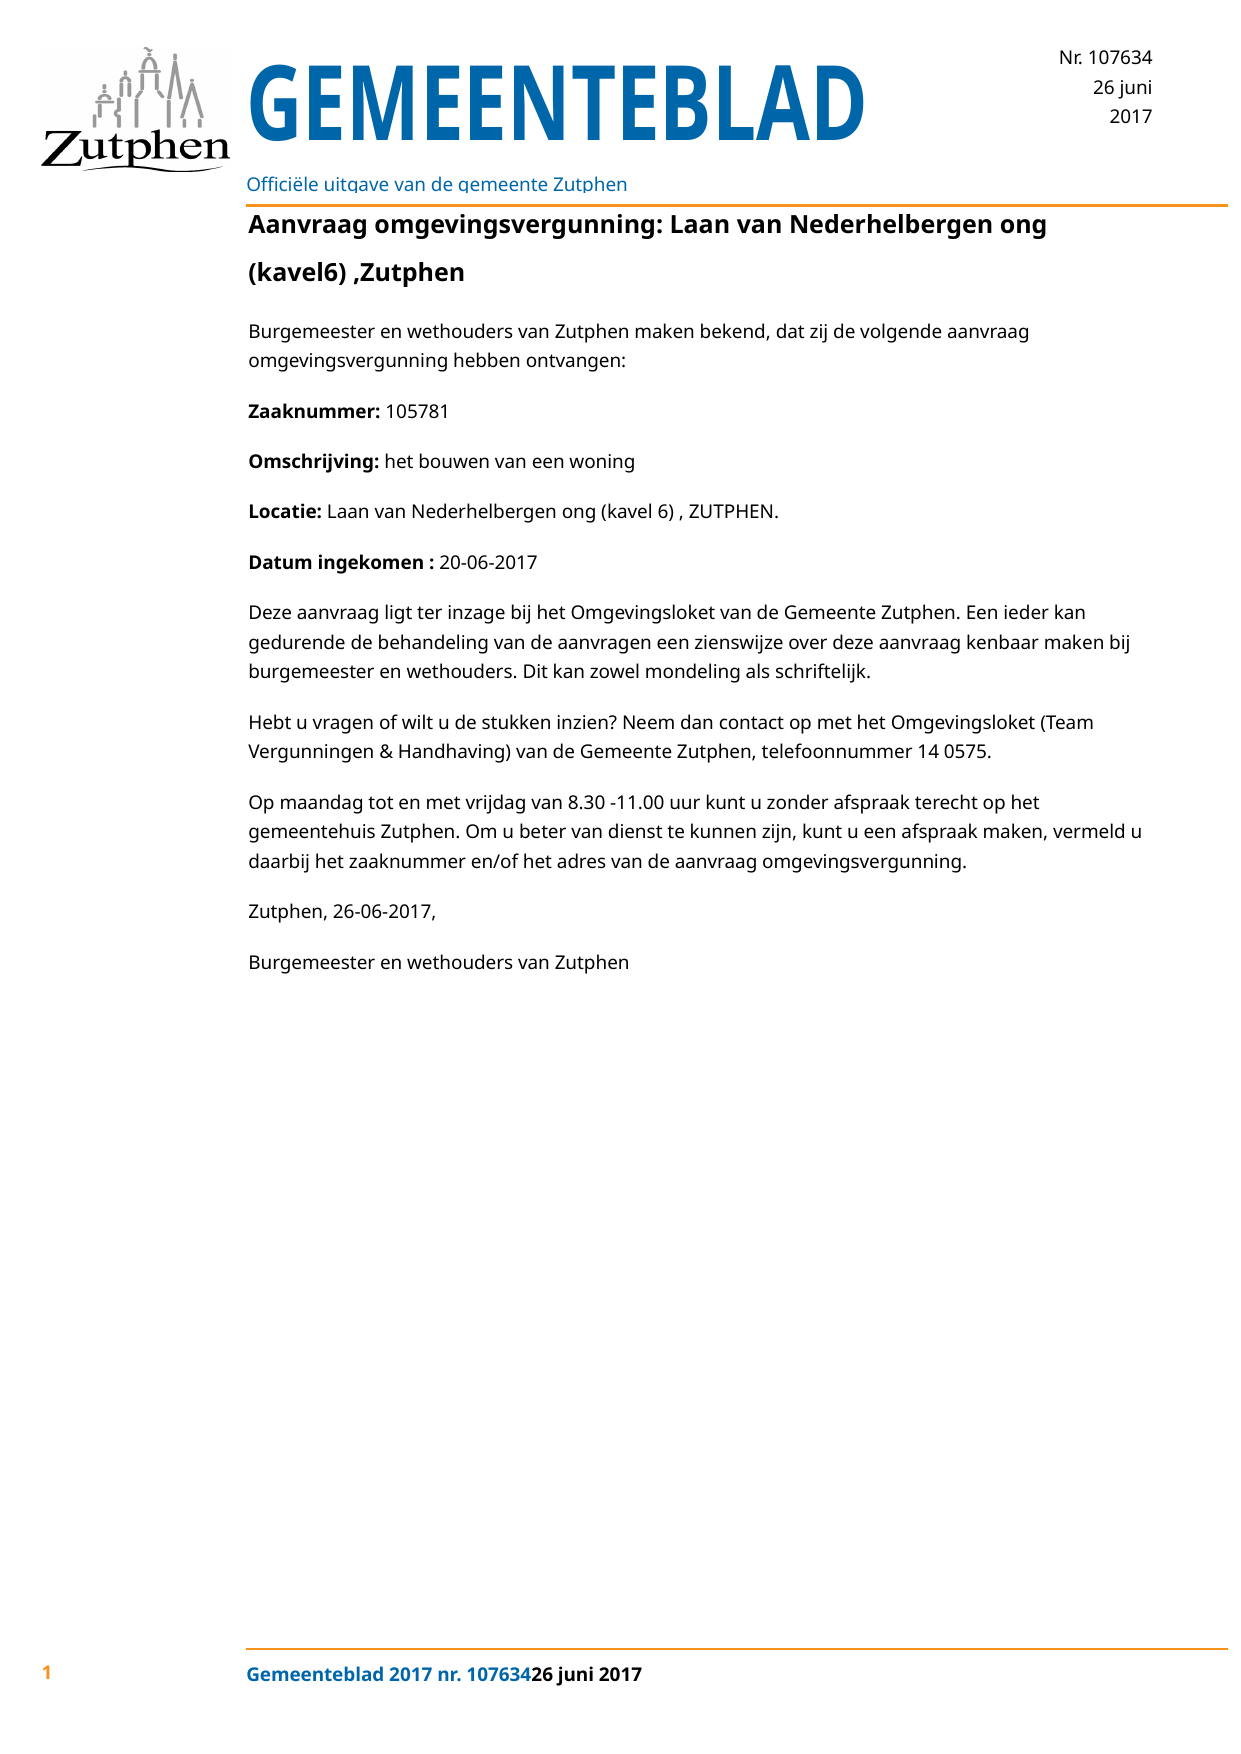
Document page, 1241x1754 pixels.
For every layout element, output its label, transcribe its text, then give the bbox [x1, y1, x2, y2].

text Locatie: Laan van Nederhelbergen ong (kavel 6) , ZUTPHEN. [248, 499, 1152, 524]
text Burgemeester en wethouders van Zutphen [248, 949, 1152, 975]
picture [41, 47, 231, 172]
text Aanvraag omgevingsvergunning: Laan van Nederhelbergen ong (kavel6) ,Zutphen [248, 207, 1152, 288]
text Omschrijving: het bouwen van een woning [248, 448, 1152, 474]
text Zaaknummer: 105781 [248, 398, 1152, 424]
text Op maandag tot en met vrijdag van 8.30 -11.00 uur kunt u zonder afspraak terecht op het gemeentehuis Zutphen. Om u beter van dienst te kunnen zijn, kunt u een afspraak maken, vermeld u daarbij het zaaknummer en/of het adres van de aanvraag omgevingsvergunning. [248, 789, 1152, 874]
text Deze aanvraag ligt ter inzage bij het Omgevingsloket van de Gemeente Zutphen. Een ieder kan gedurende de behandeling van de aanvragen een zienswijze over deze aanvraag kenbaar maken bij burgemeester en wethouders. Dit kan zowel mondeling als schriftelijk. [248, 599, 1152, 684]
text Burgemeester en wethouders van Zutphen maken bekend, dat zij de volgende aanvraag omgevingsvergunning hebben ontvangen: [248, 318, 1152, 373]
text Datum ingekomen : 20-06-2017 [248, 549, 1152, 575]
text Zutphen, 26-06-2017, [248, 899, 1152, 924]
text Hebt u vragen of wilt u de stukken inzien? Neem dan contact op met het Omgevingsloket (Team Vergunningen & Handhaving) van de Gemeente Zutphen, telefoonnummer 14 0575. [248, 709, 1152, 764]
